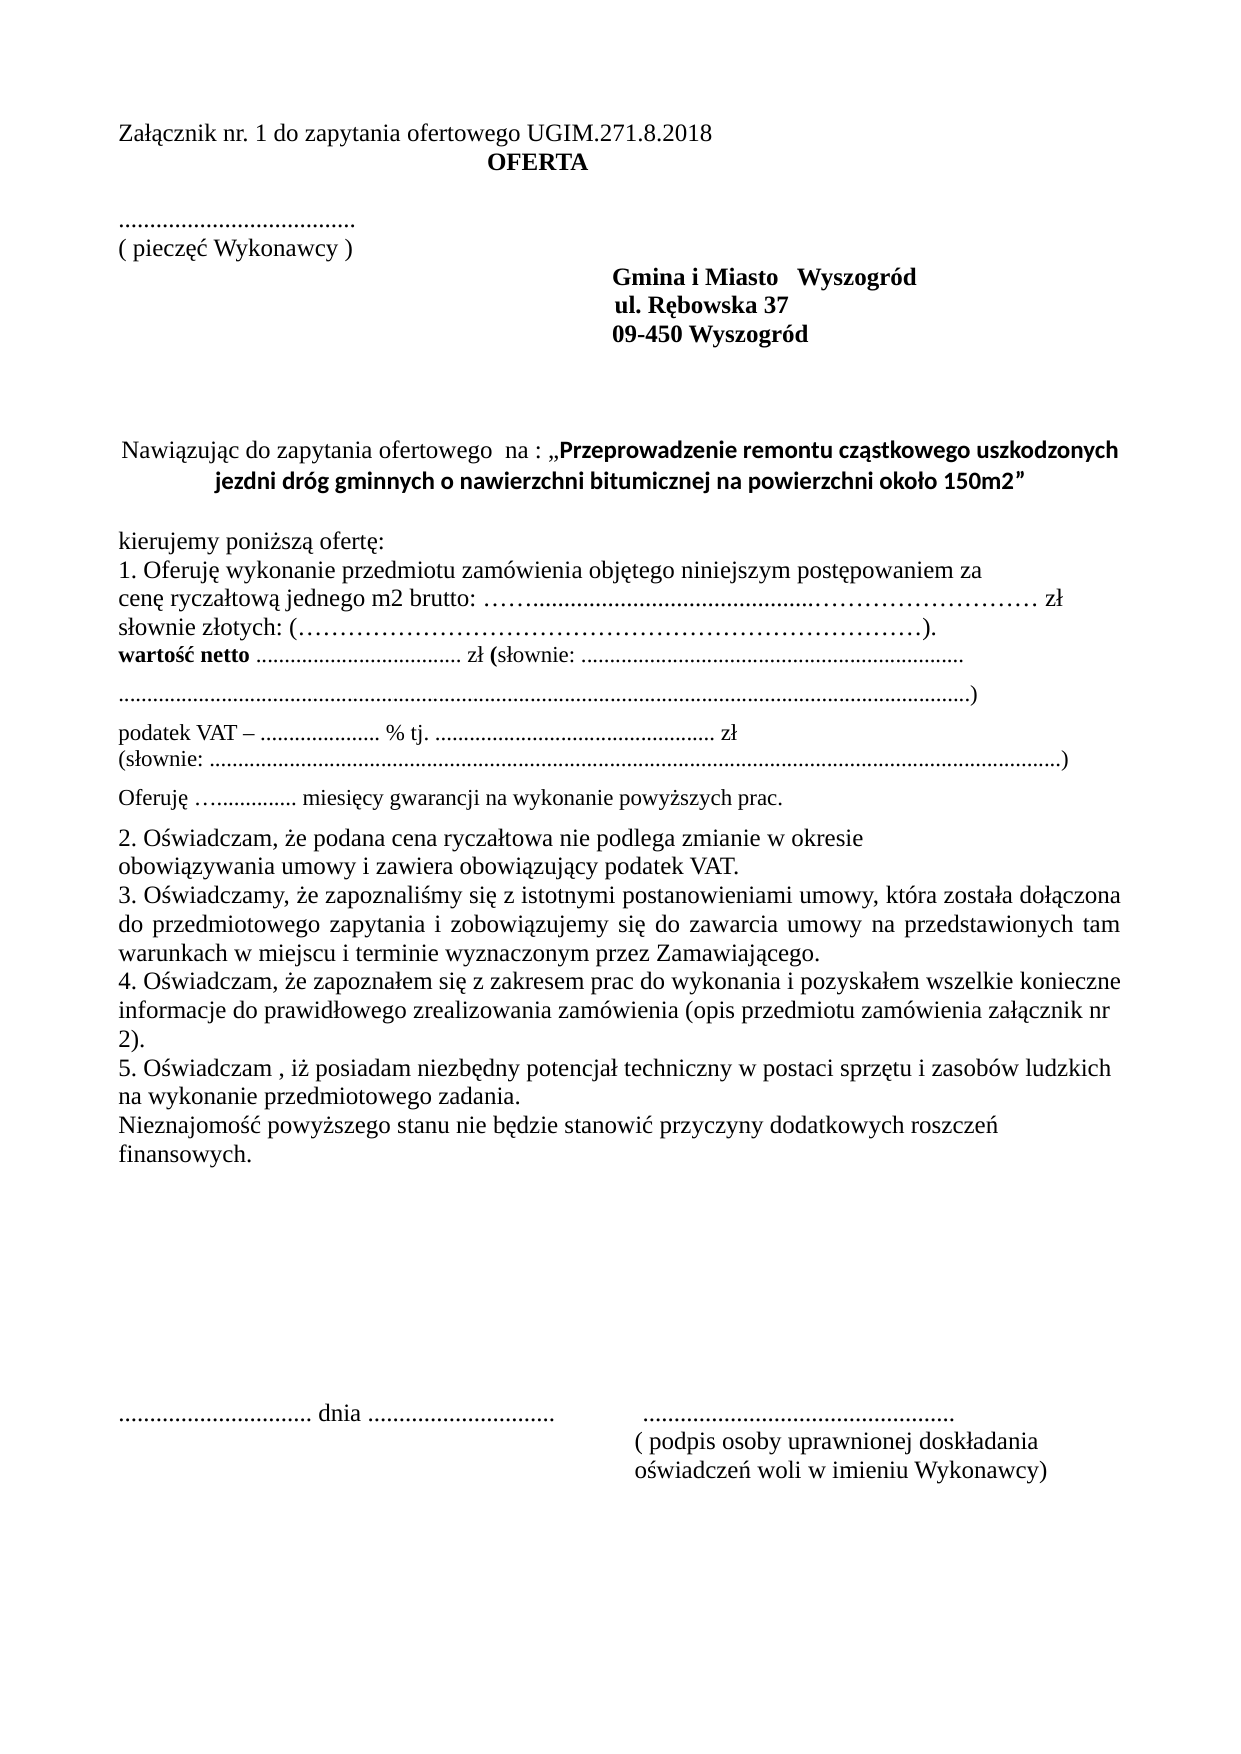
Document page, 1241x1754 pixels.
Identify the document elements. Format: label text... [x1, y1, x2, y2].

text Załącznik nr. 1 do zapytania ofertowego UGIM.271.8.2018 [118, 118, 1122, 147]
text Gmina i Miasto Wyszogród ul. Rębowska 37 [118, 262, 1122, 319]
text ( pieczęć Wykonawcy ) [118, 233, 1122, 262]
text Oferuję ….............. miesięcy gwarancji na wykonanie powyższych prac. [118, 784, 1122, 810]
text Nieznajomość powyższego stanu nie będzie stanowić przyczyny dodatkowych roszczeń finansowych. [118, 1110, 1122, 1168]
text Nawiązując do zapytania ofertowego na : „Przeprowadzenie remontu cząstkowego uszkodzonych jezdni dróg gminnych o nawierzchni bitumicznej na powierzchni około 150m2” [118, 434, 1122, 495]
text .....................................................................................................................................................) [118, 680, 1122, 706]
text oświadczeń woli w imieniu Wykonawcy) [561, 1455, 1122, 1484]
text podatek VAT – ..................... % tj. ................................................. zł (słownie: .....................................................................................................................................................) [118, 719, 1122, 771]
text słownie złotych: (…………………………………………………………………). [118, 612, 1122, 641]
text ...................................... [118, 204, 1122, 233]
text 5. Oświadczam , iż posiadam niezbędny potencjał techniczny w postaci sprzętu i zasobów ludzkich na wykonanie przedmiotowego zadania. [118, 1053, 1122, 1110]
text ( podpis osoby uprawnionej doskładania [561, 1426, 1122, 1455]
text 09-450 Wyszogród [118, 319, 1122, 348]
text 4. Oświadczam, że zapoznałem się z zakresem prac do wykonania i pozyskałem wszelkie konieczne informacje do prawidłowego zrealizowania zamówienia (opis przedmiotu zamówienia załącznik nr 2). [118, 966, 1122, 1053]
text wartość netto .................................... zł (słownie: ................................................................... [118, 641, 1122, 667]
text OFERTA [118, 147, 1122, 176]
text ............................... dnia .............................. .................................................. [118, 1398, 1122, 1426]
text 1. Oferuję wykonanie przedmiotu zamówienia objętego niniejszym postępowaniem za [118, 555, 1122, 583]
text kierujemy poniższą ofertę: [118, 526, 1122, 555]
text 3. Oświadczamy, że zapoznaliśmy się z istotnymi postanowieniami umowy, która została dołączona do przedmiotowego zapytania i zobowiązujemy się do zawarcia umowy na przedstawionych tam warunkach w miejscu i terminie wyznaczonym przez Zamawiającego. [118, 880, 1122, 966]
text 2. Oświadczam, że podana cena ryczałtowa nie podlega zmianie w okresie [118, 823, 1122, 851]
text obowiązywania umowy i zawiera obowiązujący podatek VAT. [118, 851, 1122, 880]
text cenę ryczałtową jednego m2 brutto: …….............................................……………………… zł [118, 583, 1122, 612]
